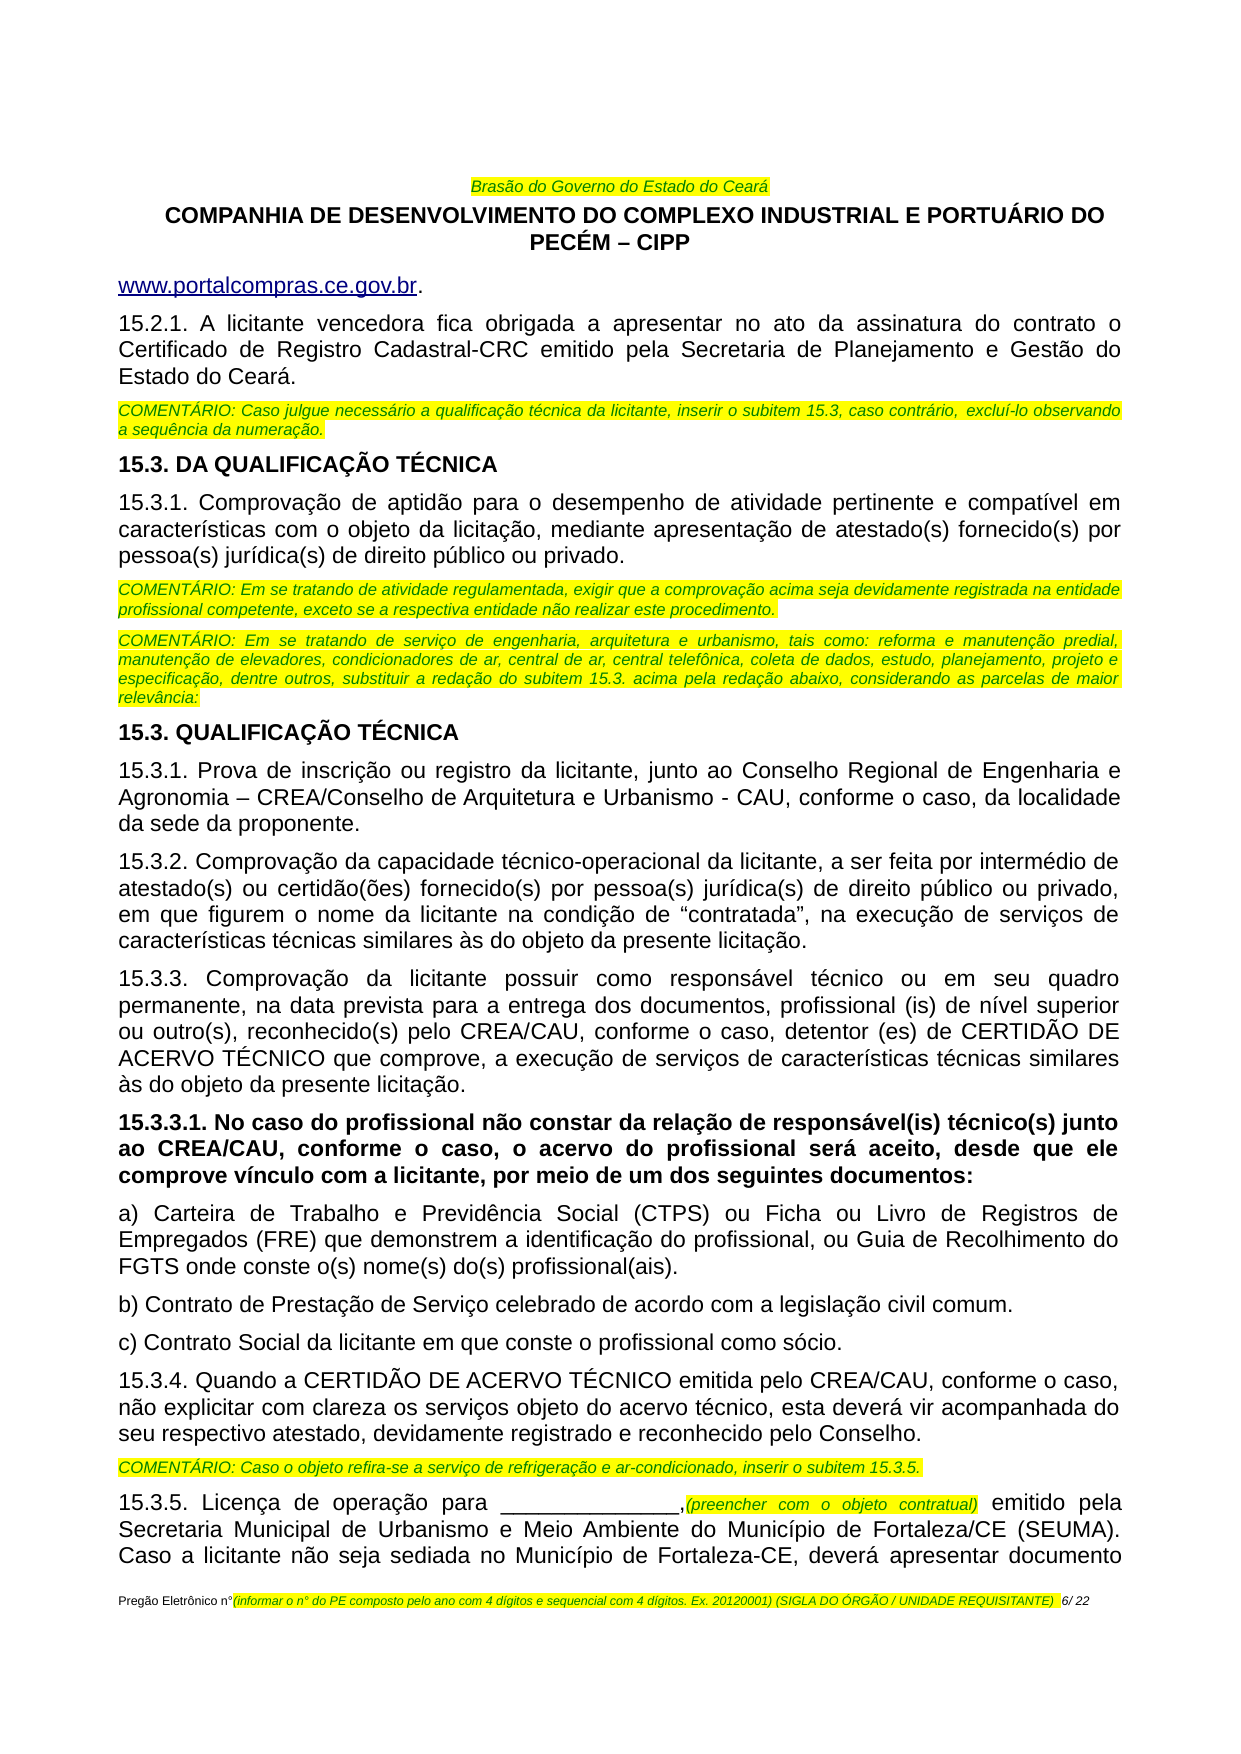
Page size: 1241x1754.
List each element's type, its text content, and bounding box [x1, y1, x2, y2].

text COMENTÁRIO: Em se tratando de atividade regulamentada, exigir que a comprovação acima seja devidamente registrada na entidade profissional competente, exceto se a respectiva entidade não realizar este procedimento. [118, 580, 1122, 618]
text COMENTÁRIO: Caso o objeto refira-se a serviço de refrigeração e ar-condicionado, inserir o subitem 15.3.5. [118, 1458, 1120, 1477]
text 15.3.3.1. No caso do profissional não constar da relação de responsável(is) técnico(s) junto ao CREA/CAU, conforme o caso, o acervo do profissional será aceito, desde que ele comprove vínculo com a licitante, por meio de um dos seguintes documentos: [118, 1109, 1120, 1188]
text a) Carteira de Trabalho e Previdência Social (CTPS) ou Ficha ou Livro de Registros de Empregados (FRE) que demonstrem a identificação do profissional, ou Guia de Recolhimento do FGTS onde conste o(s) nome(s) do(s) profissional(ais). [118, 1200, 1120, 1279]
text 15.3.5. Licença de operação para ______________,(preencher com o objeto contratual) emitido pela Secretaria Municipal de Urbanismo e Meio Ambiente do Município de Fortaleza/CE (SEUMA). Caso a licitante não seja sediada no Município de Fortaleza-CE, deverá apresentar documento [118, 1489, 1122, 1568]
text 15.3.3. Comprovação da licitante possuir como responsável técnico ou em seu quadro permanente, na data prevista para a entrega dos documentos, profissional (is) de nível superior ou outro(s), reconhecido(s) pelo CREA/CAU, conforme o caso, detentor (es) de CERTIDÃO DE ACERVO TÉCNICO que comprove, a execução de serviços de características técnicas similares às do objeto da presente licitação. [118, 965, 1120, 1097]
text 15.3.2. Comprovação da capacidade técnico-operacional da licitante, a ser feita por intermédio de atestado(s) ou certidão(ões) fornecido(s) por pessoa(s) jurídica(s) de direito público ou privado, em que figurem o nome da licitante na condição de “contratada”, na execução de serviços de características técnicas similares às do objeto da presente licitação. [118, 848, 1120, 953]
text 15.2.1. A licitante vencedora fica obrigada a apresentar no ato da assinatura do contrato o Certificado de Registro Cadastral-CRC emitido pela Secretaria de Planejamento e Gestão do Estado do Ceará. [118, 310, 1122, 389]
text www.portalcompras.ce.gov.br. [118, 272, 1122, 298]
text 15.3.4. Quando a CERTIDÃO DE ACERVO TÉCNICO emitida pelo CREA/CAU, conforme o caso, não explicitar com clareza os serviços objeto do acervo técnico, esta deverá vir acompanhada do seu respectivo atestado, devidamente registrado e reconhecido pelo Conselho. [118, 1367, 1120, 1446]
text 15.3. QUALIFICAÇÃO TÉCNICA [118, 719, 1122, 745]
text 15.3.1. Prova de inscrição ou registro da licitante, junto ao Conselho Regional de Engenharia e Agronomia – CREA/Conselho de Arquitetura e Urbanismo - CAU, conforme o caso, da localidade da sede da proponente. [118, 757, 1122, 836]
text COMENTÁRIO: Em se tratando de serviço de engenharia, arquitetura e urbanismo, tais como: reforma e manutenção predial, manutenção de elevadores, condicionadores de ar, central de ar, central telefônica, coleta de dados, estudo, planejamento, projeto e especificação, dentre outros, substituir a redação do subitem 15.3. acima pela redação abaixo, considerando as parcelas de maior relevância: [118, 630, 1122, 707]
text 15.3. DA QUALIFICAÇÃO TÉCNICA [118, 451, 1122, 477]
text COMENTÁRIO: Caso julgue necessário a qualificação técnica da licitante, inserir o subitem 15.3, caso contrário, excluí-lo observando a sequência da numeração. [118, 401, 1122, 439]
text c) Contrato Social da licitante em que conste o profissional como sócio. [118, 1329, 1120, 1356]
text 15.3.1. Comprovação de aptidão para o desempenho de atividade pertinente e compatível em características com o objeto da licitação, mediante apresentação de atestado(s) fornecido(s) por pessoa(s) jurídica(s) de direito público ou privado. [118, 489, 1122, 568]
text b) Contrato de Prestação de Serviço celebrado de acordo com a legislação civil comum. [118, 1291, 1120, 1317]
